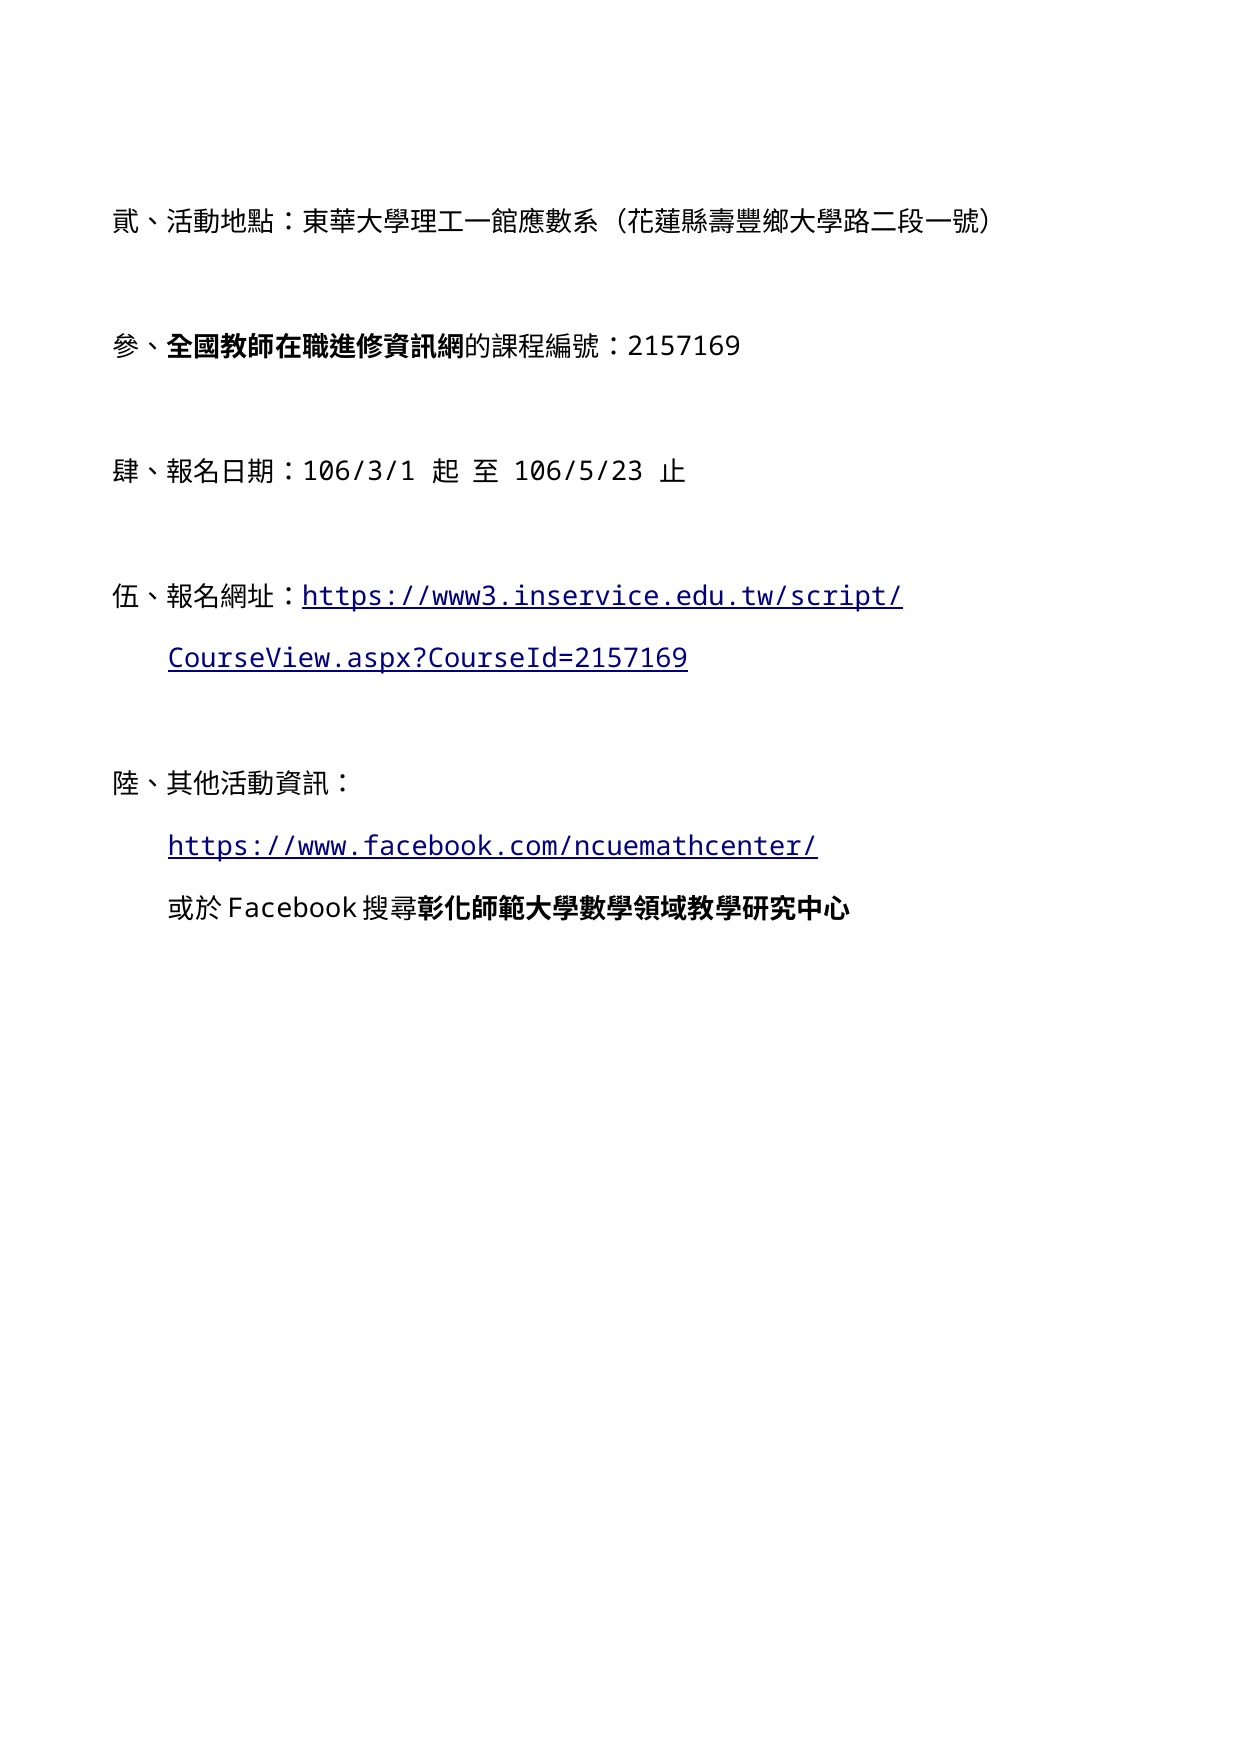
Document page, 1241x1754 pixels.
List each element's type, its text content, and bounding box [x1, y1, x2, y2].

text 參、全國教師在職進修資訊網的課程編號：2157169 [112, 303, 1128, 365]
text 肆、報名日期：106/3/1 起 至 106/5/23 止 [112, 428, 1128, 490]
text 陸、其他活動資訊： https://www.facebook.com/ncuemathcenter/ 或於Facebook搜尋彰化師範大學數學領域教學研究中心 [112, 740, 1128, 928]
text 貮、活動地點：東華大學理工一館應數系（花蓮縣壽豐鄉大學路二段一號） [112, 178, 1128, 240]
text 伍、報名網址：https://www3.inservice.edu.tw/script/CourseView.aspx?CourseId=2157169 [112, 553, 1128, 678]
